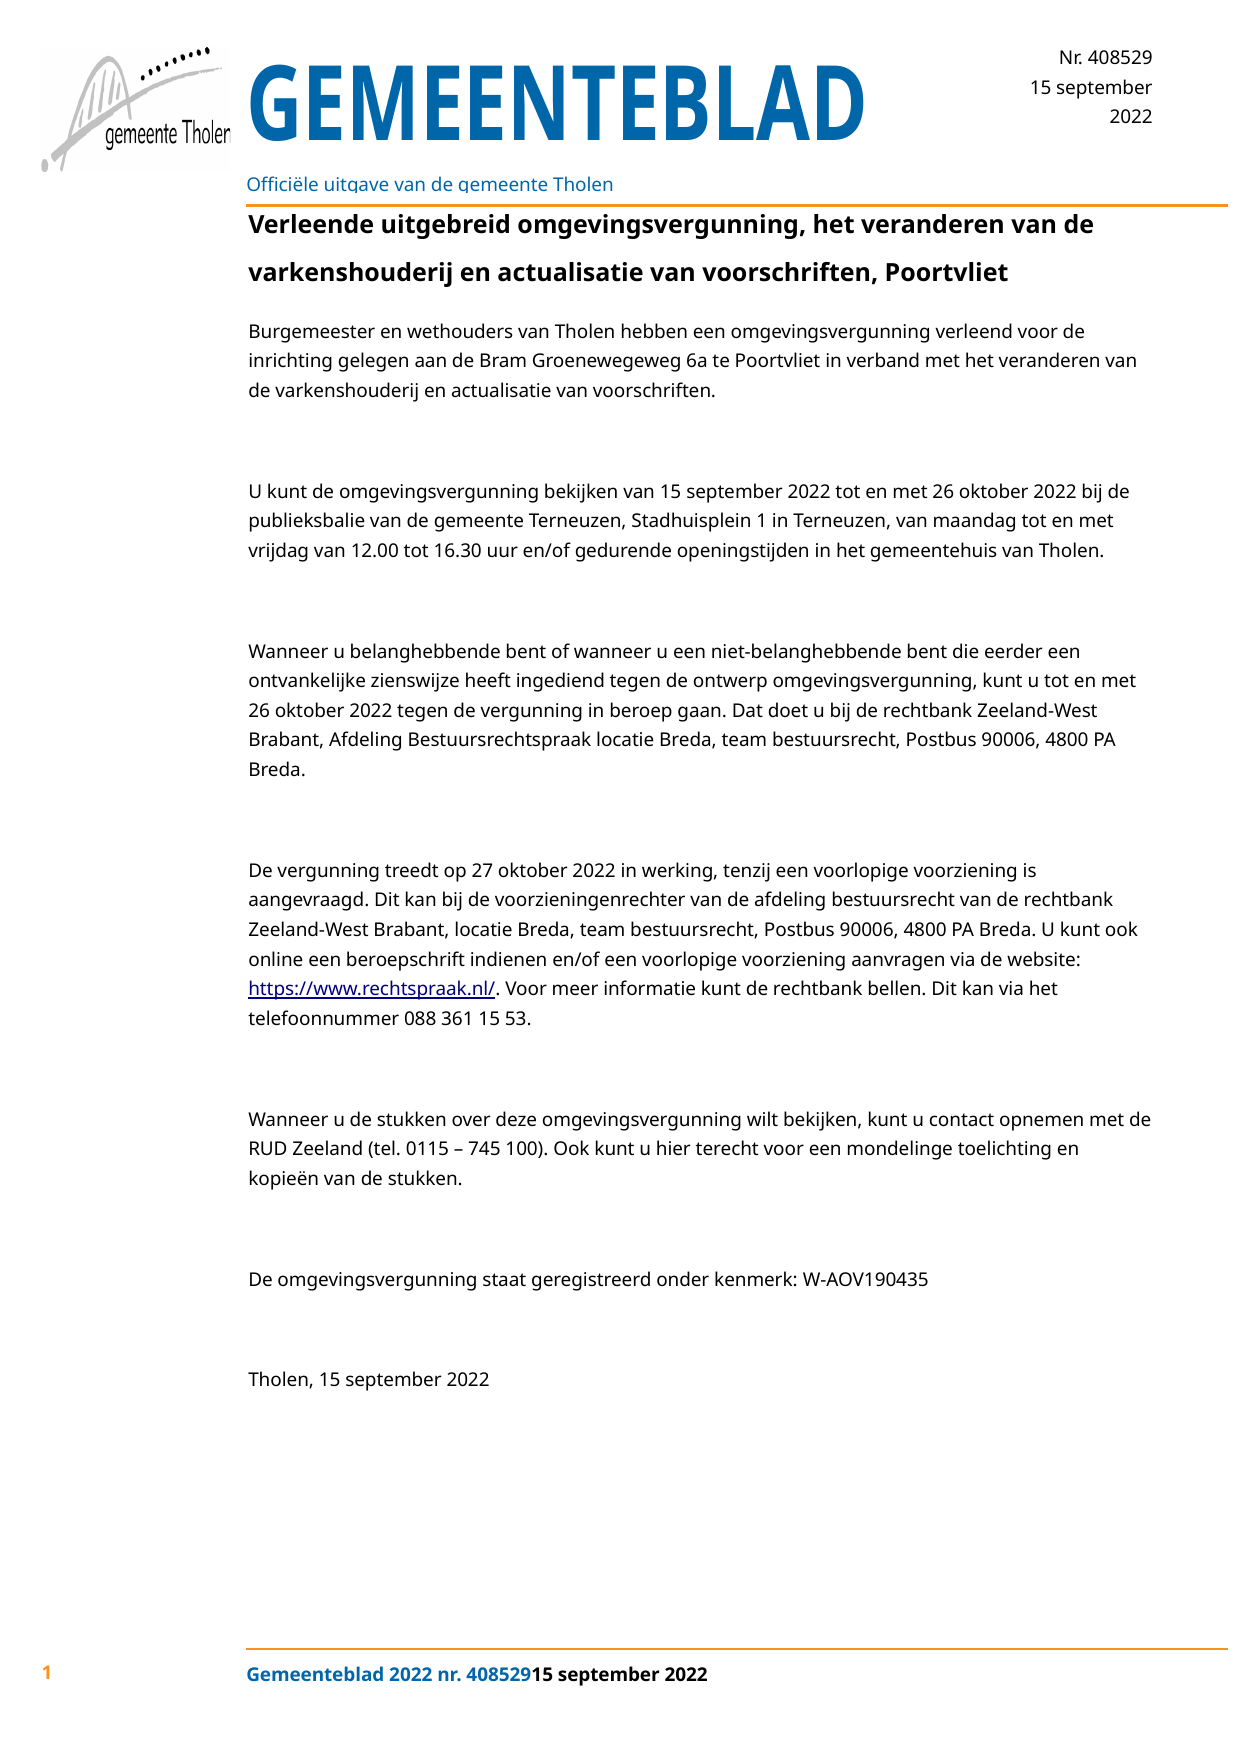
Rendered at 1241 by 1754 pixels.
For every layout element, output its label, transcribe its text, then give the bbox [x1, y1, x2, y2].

picture [41, 47, 231, 172]
text Wanneer u belanghebbende bent of wanneer u een niet-belanghebbende bent die eerder een ontvankelijke zienswijze heeft ingediend tegen de ontwerp omgevingsvergunning, kunt u tot en met 26 oktober 2022 tegen de vergunning in beroep gaan. Dat doet u bij de rechtbank Zeeland-West Brabant, Afdeling Bestuursrechtspraak locatie Breda, team bestuursrecht, Postbus 90006, 4800 PA Breda. [248, 638, 1152, 782]
text De omgevingsvergunning staat geregistreerd onder kenmerk: W-AOV190435 [248, 1266, 1152, 1292]
text Wanneer u de stukken over deze omgevingsvergunning wilt bekijken, kunt u contact opnemen met de RUD Zeeland (tel. 0115 – 745 100). Ook kunt u hier terecht voor een mondelinge toelichting en kopieën van de stukken. [248, 1106, 1152, 1191]
text Tholen, 15 september 2022 [248, 1367, 1152, 1392]
text De vergunning treedt op 27 oktober 2022 in werking, tenzij een voorlopige voorziening is aangevraagd. Dit kan bij de voorzieningenrechter van de afdeling bestuursrecht van de rechtbank Zeeland-West Brabant, locatie Breda, team bestuursrecht, Postbus 90006, 4800 PA Breda. U kunt ook online een beroepschrift indienen en/of een voorlopige voorziening aanvragen via de website: https://www.rechtspraak.nl/. Voor meer informatie kunt de rechtbank bellen. Dit kan via het telefoonnummer 088 361 15 53. [248, 857, 1152, 1031]
text Verleende uitgebreid omgevingsvergunning, het veranderen van de varkenshouderij en actualisatie van voorschriften, Poortvliet [248, 207, 1152, 288]
text U kunt de omgevingsvergunning bekijken van 15 september 2022 tot en met 26 oktober 2022 bij de publieksbalie van de gemeente Terneuzen, Stadhuisplein 1 in Terneuzen, van maandag tot en met vrijdag van 12.00 tot 16.30 uur en/of gedurende openingstijden in het gemeentehuis van Tholen. [248, 478, 1152, 563]
text Burgemeester en wethouders van Tholen hebben een omgevingsvergunning verleend voor de inrichting gelegen aan de Bram Groenewegeweg 6a te Poortvliet in verband met het veranderen van de varkenshouderij en actualisatie van voorschriften. [248, 318, 1152, 403]
